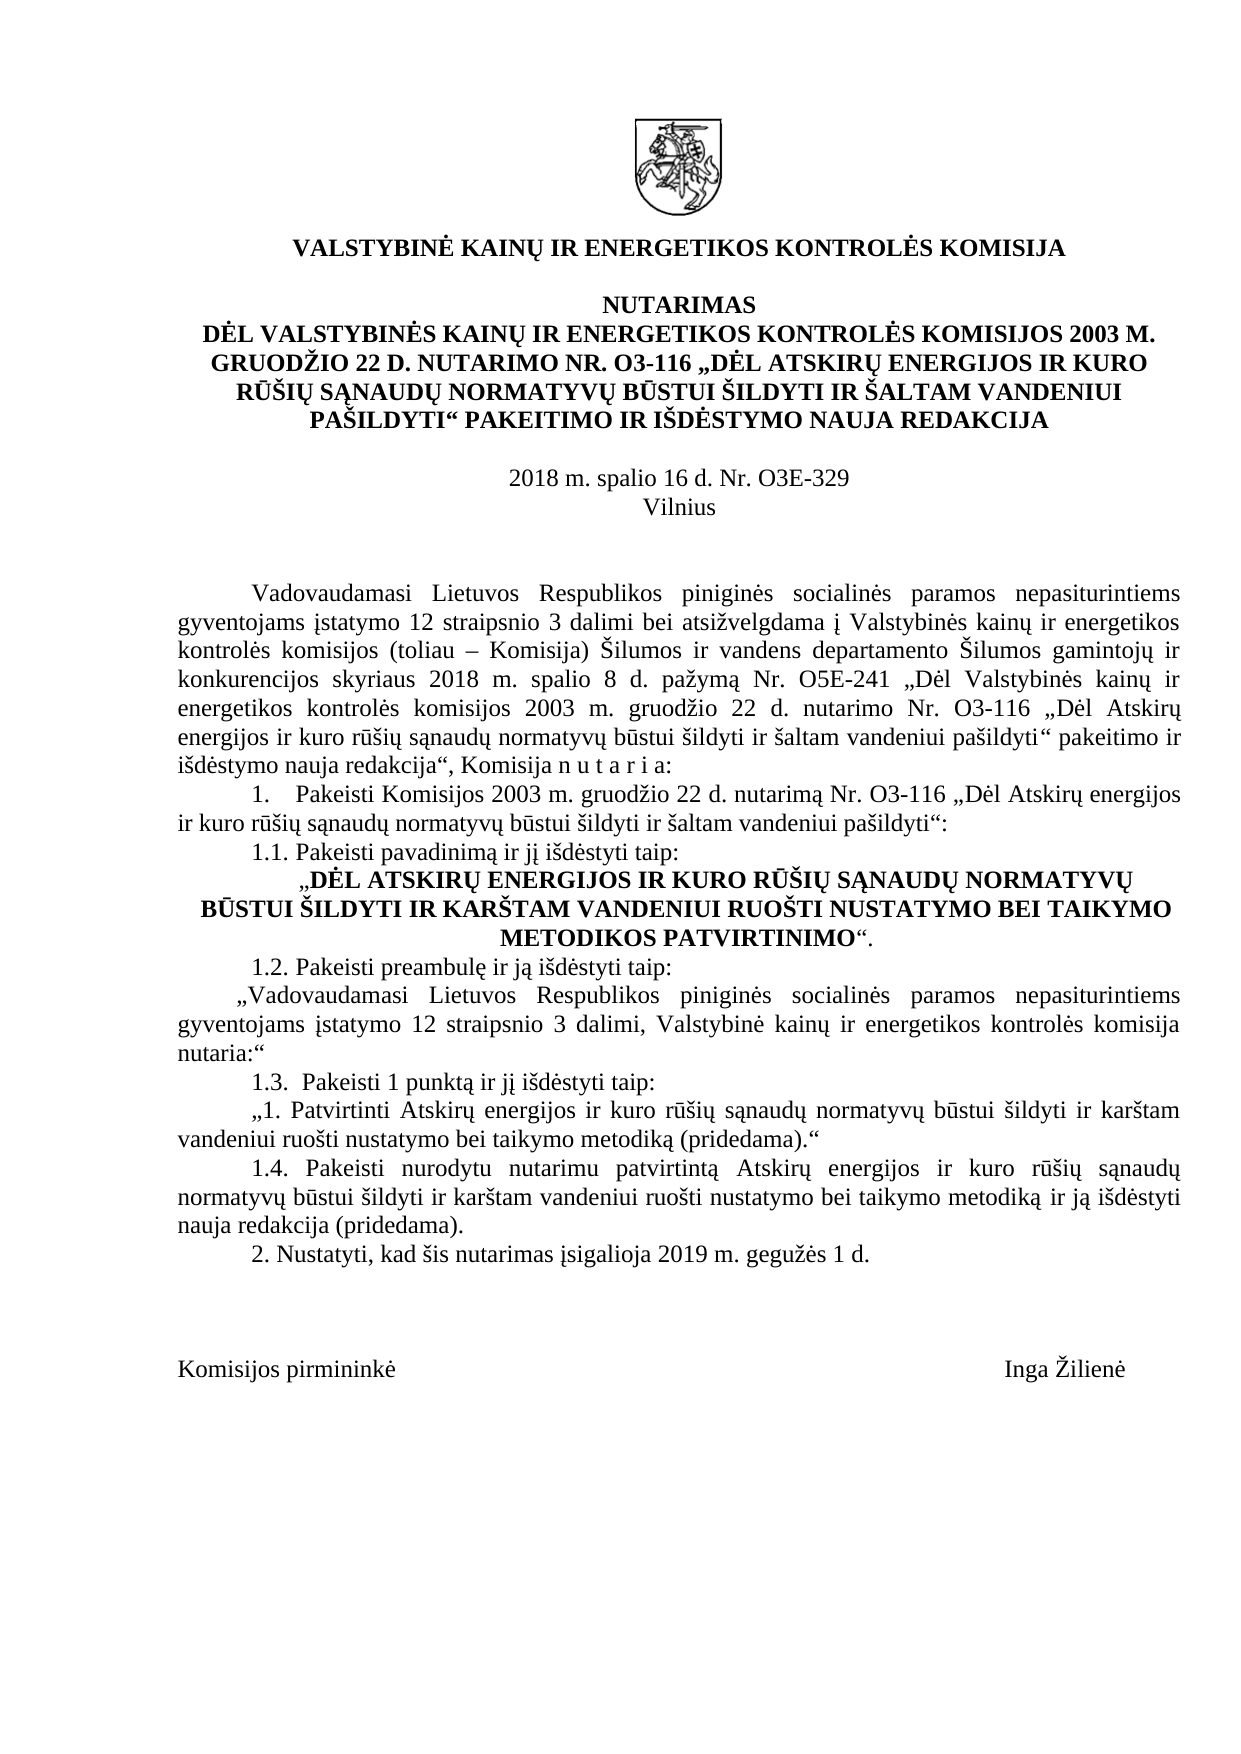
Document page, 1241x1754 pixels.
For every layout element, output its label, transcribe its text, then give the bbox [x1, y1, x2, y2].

text 2. Nustatyti, kad šis nutarimas įsigalioja 2019 m. gegužės 1 d. [177, 1239, 1181, 1268]
text 1.3. Pakeisti 1 punktą ir jį išdėstyti taip: [251, 1067, 1181, 1095]
text „DĖL ATSKIRŲ ENERGIJOS IR KURO RŪŠIŲ SĄNAUDŲ NORMATYVŲ BŪSTUI ŠILDYTI IR KARŠTAM VANDENIUI RUOŠTI NUSTATYMO BEI TAIKYMO METODIKOS PATVIRTINIMO“. [192, 865, 1181, 952]
text vALSTYBINĖ KAINŲ IR ENERGETIKOS KONTROLĖS KOMISIJA [177, 233, 1181, 262]
text DĖL Valstybinės kainų ir energetikos kontrolės komisijos 2003 m. gruodžio 22 d. nutarimo nr. o3-116 „DĖL ATSKIRŲ ENERGIJOS IR KURO RŪŠIŲ SĄNAUDŲ NORMATYVŲ BŪSTUI ŠILDYTI IR ŠALTAM VANDENIUI PAŠILDYTI“ pakeitimo ir išdėstymo nauja redakcija [177, 319, 1181, 434]
text „1. Patvirtinti Atskirų energijos ir kuro rūšių sąnaudų normatyvų būstui šildyti ir karštam vandeniui ruošti nustatymo bei taikymo metodiką (pridedama).“ [177, 1095, 1181, 1153]
text 1.4. Pakeisti nurodytu nutarimu patvirtintą Atskirų energijos ir kuro rūšių sąnaudų normatyvų būstui šildyti ir karštam vandeniui ruošti nustatymo bei taikymo metodiką ir ją išdėstyti nauja redakcija (pridedama). [177, 1153, 1181, 1239]
text Vilnius [177, 492, 1181, 520]
text 1. Pakeisti Komisijos 2003 m. gruodžio 22 d. nutarimą Nr. O3-116 „Dėl Atskirų energijos ir kuro rūšių sąnaudų normatyvų būstui šildyti ir šaltam vandeniui pašildyti“: [177, 779, 1181, 837]
text NUTARIMAS [177, 290, 1181, 319]
text 1.1. Pakeisti pavadinimą ir jį išdėstyti taip: [251, 837, 1181, 865]
text „Vadovaudamasi Lietuvos Respublikos piniginės socialinės paramos nepasiturintiems gyventojams įstatymo 12 straipsnio 3 dalimi, Valstybinė kainų ir energetikos kontrolės komisija nutaria:“ [177, 980, 1181, 1067]
text Komisijos pirmininkė Inga Žilienė [177, 1354, 1181, 1383]
text 1.2. Pakeisti preambulę ir ją išdėstyti taip: [251, 952, 1181, 980]
text Vadovaudamasi Lietuvos Respublikos piniginės socialinės paramos nepasiturintiems gyventojams įstatymo 12 straipsnio 3 dalimi bei atsižvelgdama į Valstybinės kainų ir energetikos kontrolės komisijos (toliau – Komisija) Šilumos ir vandens departamento Šilumos gamintojų ir konkurencijos skyriaus 2018 m. spalio 8 d. pažymą Nr. O5E-241 „Dėl Valstybinės kainų ir energetikos kontrolės komisijos 2003 m. gruodžio 22 d. nutarimo Nr. O3-116 „Dėl Atskirų energijos ir kuro rūšių sąnaudų normatyvų būstui šildyti ir šaltam vandeniui pašildyti“ pakeitimo ir išdėstymo nauja redakcija“, Komisija n u t a r i a: [177, 578, 1181, 779]
text 2018 m. spalio 16 d. Nr. O3E-329 [177, 463, 1181, 492]
